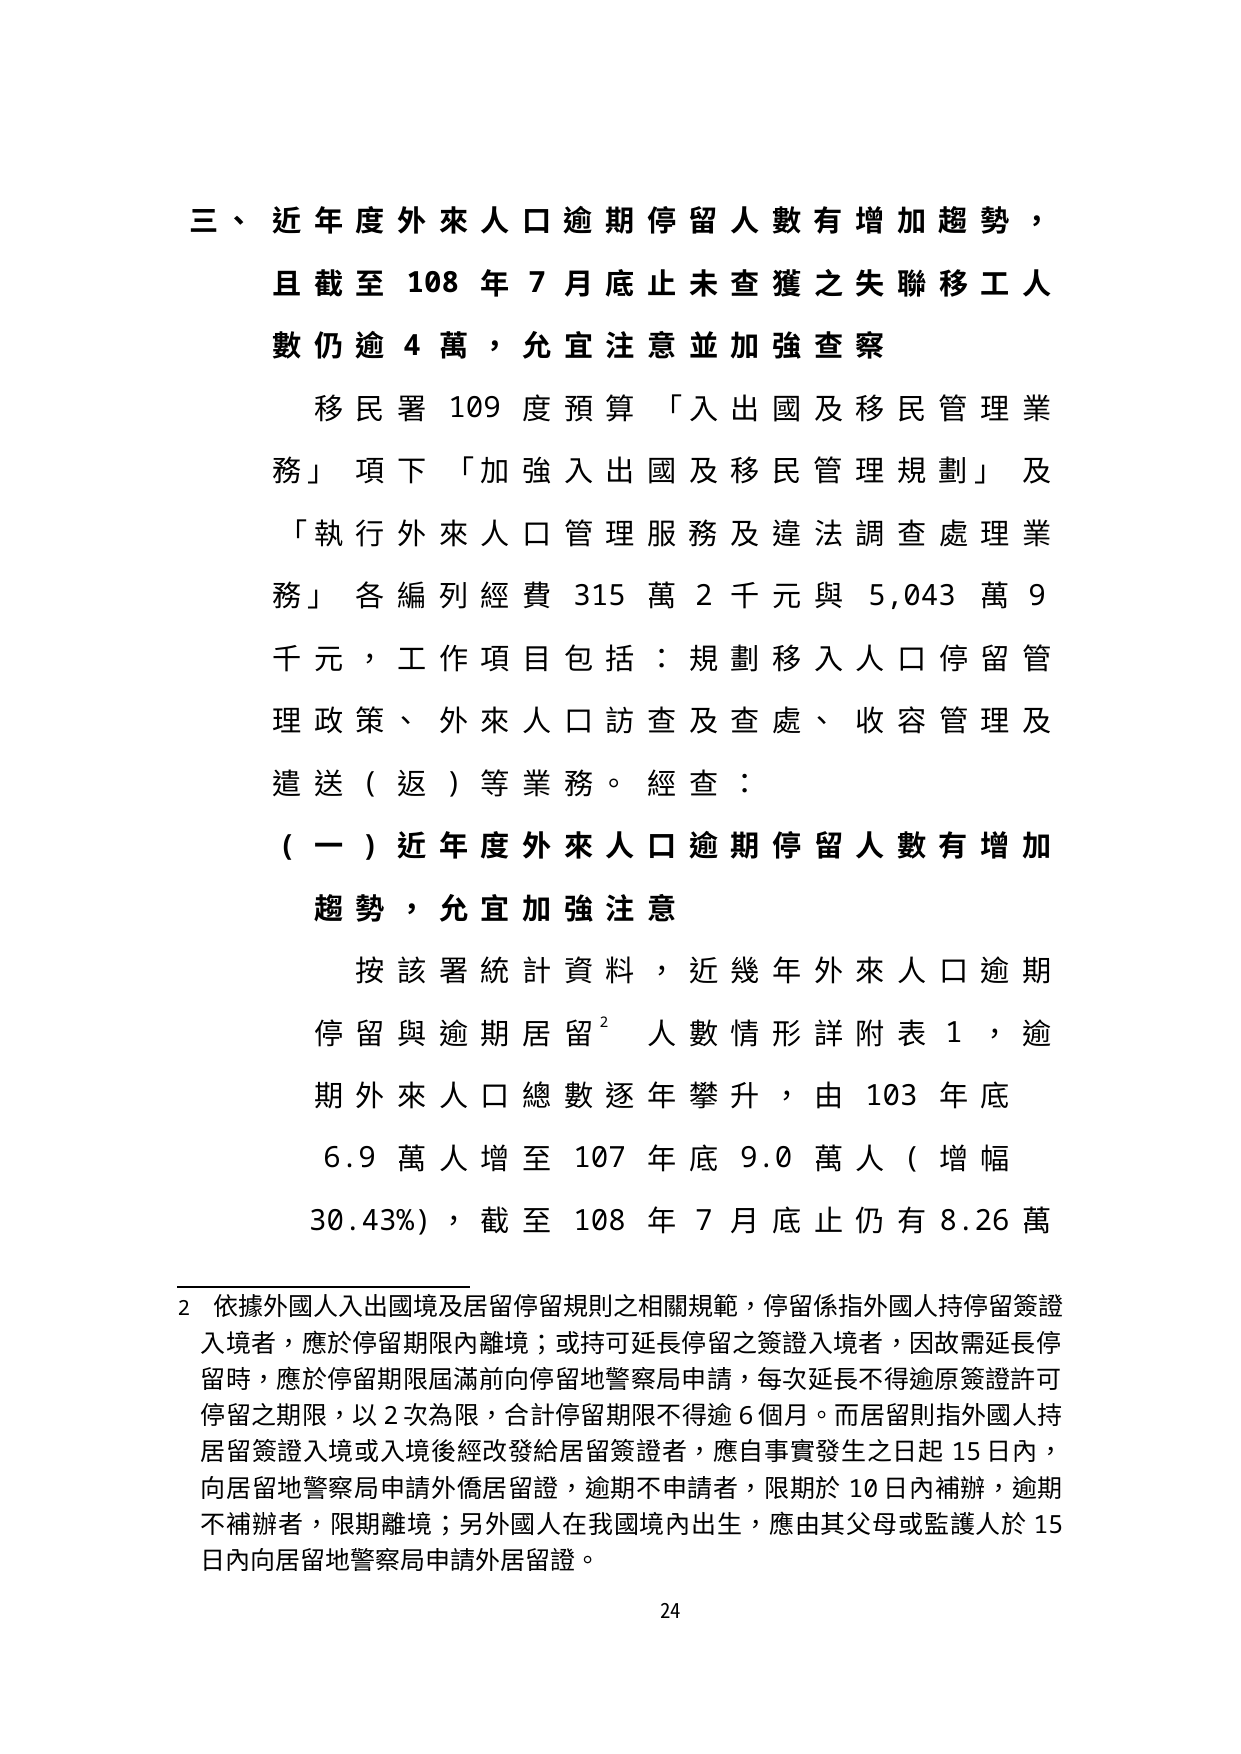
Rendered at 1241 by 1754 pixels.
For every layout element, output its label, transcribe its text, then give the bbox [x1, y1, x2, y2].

text 依據外國人入出國境及居留停留規則之相關規範，停留係指外國人持停留簽證入境者，應於停留期限內離境；或持可延長停留之簽證入境者，因故需延長停留時，應於停留期限屆滿前向停留地警察局申請，每次延長不得逾原簽證許可停留之期限，以2次為限，合計停留期限不得逾6個月。而居留則指外國人持居留簽證入境或入境後經改發給居留簽證者，應自事實發生之日起15日內，向居留地警察局申請外僑居留證，逾期不申請者，限期於10日內補辦，逾期不補辦者，限期離境；另外國人在我國境內出生，應由其父母或監護人於15日內向居留地警察局申請外居留證。 [177, 1287, 1063, 1577]
text 按該署統計資料，近幾年外來人口逾期停留與逾期居留人數情形詳附表1，逾期外來人口總數逐年攀升，由103年底6.9萬人增至107年底9.0萬人(增幅30.43%)，截至108年7月底止仍有8.26萬人。其中逾期居留人數主要為失聯移工，又以越南、印尼、菲律賓及泰國等4國移工為主，合計人數占逾期居留總人數比率約為97%。另逾期停留人數近年多為成長趨勢，由103年底1.97萬人增至107年底3.53萬人(增幅79.19%)，截至108年7月底止仍有3.23萬人，如以國籍別觀之，前4多國家分別為越南、印尼、美國及泰國，往年該4國合計人數占逾期停留總人數比率約為55%，107年底增至71.41%，其中越南、印尼及泰國人數均有顯著增加，尤其越南由以往4千餘人暴增至1萬4千餘人。詢據該署說明，逾期停留人口中主要為以停留簽證或有條件式免簽來臺外籍人士，觀光事由者居多，又以越南與印尼較多，其攀升態勢亟待檢討改善。 [271, 927, 1058, 1240]
text (一)近年度外來人口逾期停留人數有增加趨勢，允宜加強注意 [242, 802, 1058, 927]
text 移民署109度預算「入出國及移民管理業務」項下「加強入出國及移民管理規劃」及「執行外來人口管理服務及違法調查處理業務」各編列經費315萬2千元與5,043萬9千元，工作項目包括：規劃移入人口停留管理政策、外來人口訪查及查處、收容管理及遣送(返)等業務。經查： [242, 365, 1058, 802]
text 三、近年度外來人口逾期停留人數有增加趨勢，且截至108年7月底止未查獲之失聯移工人數仍逾4萬，允宜注意並加強查察 [183, 177, 1058, 365]
